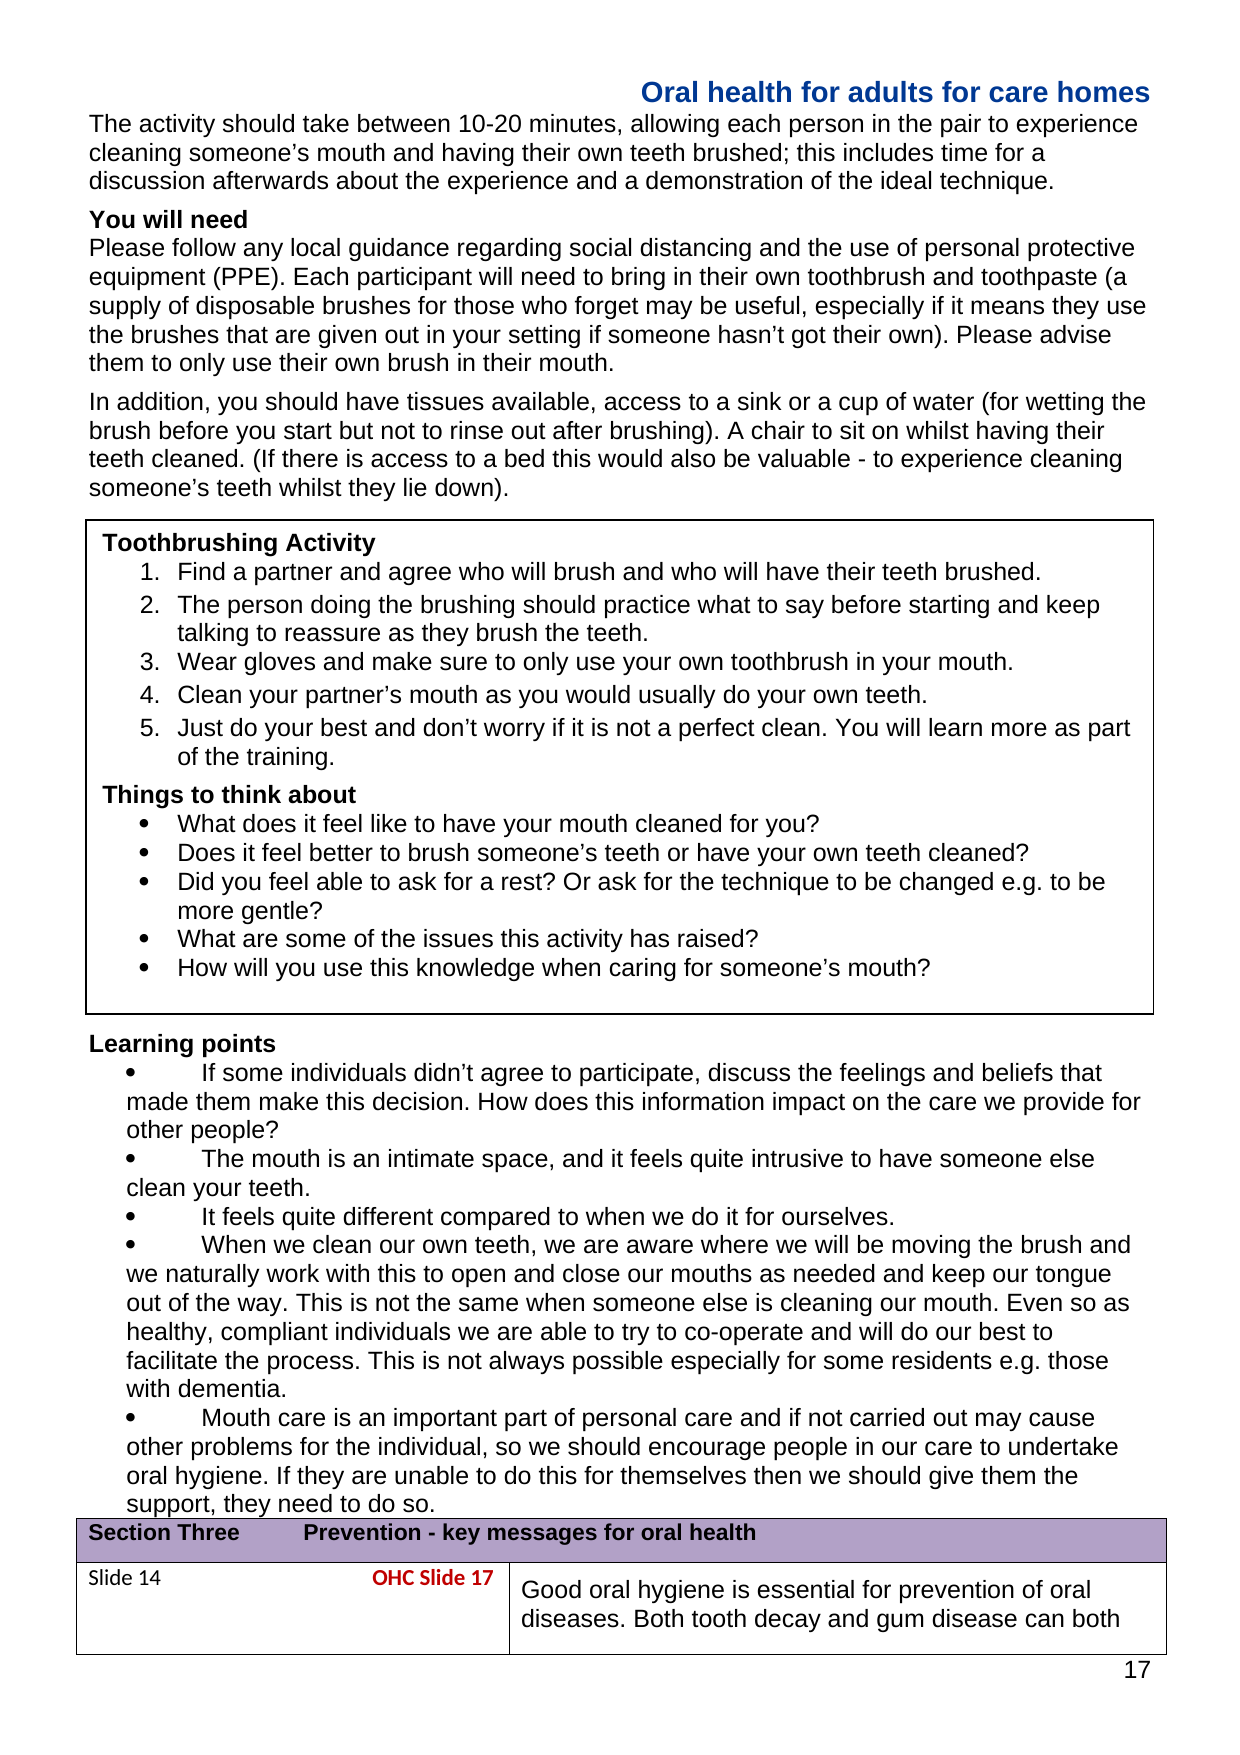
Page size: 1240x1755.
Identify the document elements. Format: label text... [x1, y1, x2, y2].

list When we clean our own teeth, we are aware where we will be moving the brush and we naturally work with this to open and close our mouths as needed and keep our tongue out of the way. This is not the same when someone else is cleaning our mouth. Even so as healthy, compliant individuals we are able to try to co-operate and will do our best to facilitate the process. This is not always possible especially for some residents e.g. those with dementia. [126, 1231, 1151, 1403]
list The mouth is an intimate space, and it feels quite intrusive to have someone else clean your teeth. [126, 1144, 1151, 1202]
list It feels quite different compared to when we do it for ourselves. [126, 1202, 1151, 1231]
table_cell Good oral hygiene is essential for prevention of oral diseases. Both tooth decay and gum disease can both [510, 1563, 1166, 1654]
table_header Section Three Prevention - key messages for oral health [77, 1519, 1166, 1562]
list Did you feel able to ask for a rest? Or ask for the technique to be changed e.g. to be more gentle? [139, 867, 1138, 924]
list The person doing the brushing should practice what to say before starting and keep talking to reassure as they brush the teeth. [139, 590, 1138, 647]
text Toothbrushing Activity [102, 528, 1138, 557]
list Wear gloves and make sure to only use your own toothbrush in your mouth. [139, 647, 1138, 676]
text Please follow any local guidance regarding social distancing and the use of personal protective equipment (PPE). Each participant will need to bring in their own toothbrush and toothpaste (a supply of disposable brushes for those who forget may be useful, especially if it means they use the brushes that are given out in your setting if someone hasn’t got their own). Please advise them to only use their own brush in their mouth. [89, 233, 1151, 377]
text In addition, you should have tissues available, access to a sink or a cup of water (for wetting the brush before you start but not to rinse out after brushing). A chair to sit on whilst having their teeth cleaned. (If there is access to a bed this would also be valuable - to experience cleaning someone’s teeth whilst they lie down). [89, 387, 1151, 502]
text Learning points [89, 1029, 1151, 1058]
list Clean your partner’s mouth as you would usually do your own teeth. [139, 680, 1138, 709]
list Does it feel better to brush someone’s teeth or have your own teeth cleaned? [139, 838, 1138, 867]
text Things to think about [102, 780, 1138, 809]
text You will need [89, 205, 1151, 233]
list If some individuals didn’t agree to participate, discuss the feelings and beliefs that made them make this decision. How does this information impact on the care we provide for other people? [126, 1058, 1151, 1144]
list Find a partner and agree who will brush and who will have their teeth brushed. [139, 557, 1138, 585]
table_cell Slide 14 OHC Slide 17 [77, 1563, 509, 1654]
list What are some of the issues this activity has raised? [139, 924, 1138, 953]
list Just do your best and don’t worry if it is not a perfect clean. You will learn more as part of the training. [139, 713, 1138, 771]
list How will you use this knowledge when caring for someone’s mouth? [139, 953, 1138, 982]
list What does it feel like to have your mouth cleaned for you? [139, 809, 1138, 838]
text The activity should take between 10-20 minutes, allowing each person in the pair to experience cleaning someone’s mouth and having their own teeth brushed; this includes time for a discussion afterwards about the experience and a demonstration of the ideal technique. [89, 109, 1151, 195]
list Mouth care is an important part of personal care and if not carried out may cause other problems for the individual, so we should encourage people in our care to undertake oral hygiene. If they are unable to do this for themselves then we should give them the support, they need to do so. [126, 1403, 1151, 1518]
